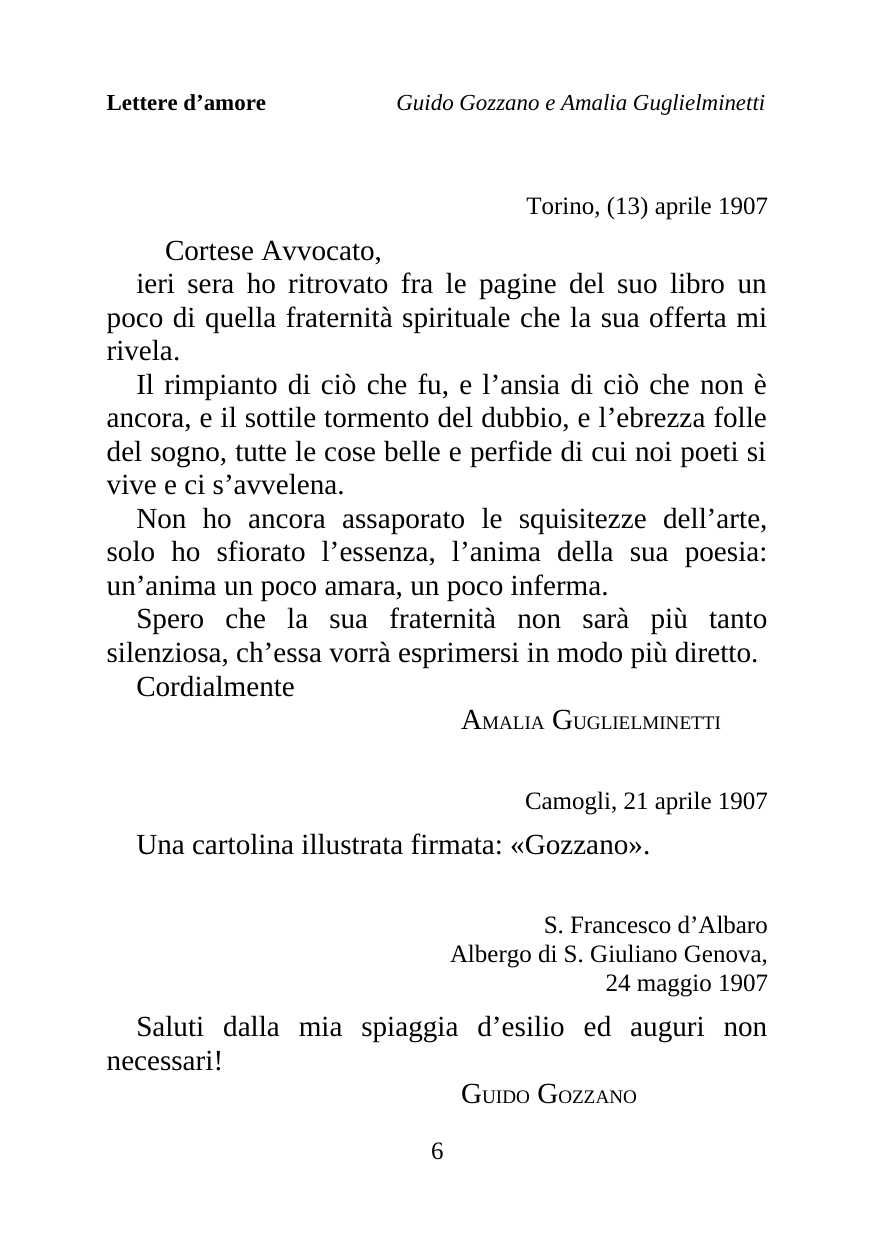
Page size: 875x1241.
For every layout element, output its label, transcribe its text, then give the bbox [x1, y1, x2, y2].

text Non ho ancora assaporato le squisitezze dell’arte, solo ho sfiorato l’essenza, l’anima della sua poesia: un’anima un poco amara, un poco inferma. [106, 501, 768, 602]
text Amalia Guglielminetti [461, 702, 768, 736]
text Una cartolina illustrata firmata: «Gozzano». [106, 827, 768, 861]
text ieri sera ho ritrovato fra le pagine del suo libro un poco di quella fraternità spirituale che la sua offerta mi rivela. [106, 266, 768, 367]
text S. Francesco d’Albaro Albergo di S. Giuliano Genova, 24 maggio 1907 [106, 911, 768, 997]
text Saluti dalla mia spiaggia d’esilio ed auguri non necessari! [106, 1009, 768, 1076]
text Cortese Avvocato, [106, 233, 768, 266]
text Spero che la sua fraternità non sarà più tanto silenziosa, ch’essa vorrà esprimersi in modo più diretto. [106, 602, 768, 669]
text Torino, (13) aprile 1907 [106, 191, 768, 220]
text Camogli, 21 aprile 1907 [106, 786, 768, 814]
text Guido Gozzano [461, 1076, 768, 1110]
text Cordialmente [106, 669, 768, 702]
text Il rimpianto di ciò che fu, e l’ansia di ciò che non è ancora, e il sottile tormento del dubbio, e l’ebrezza folle del sogno, tutte le cose belle e perfide di cui noi poeti si vive e ci s’avvelena. [106, 367, 768, 501]
